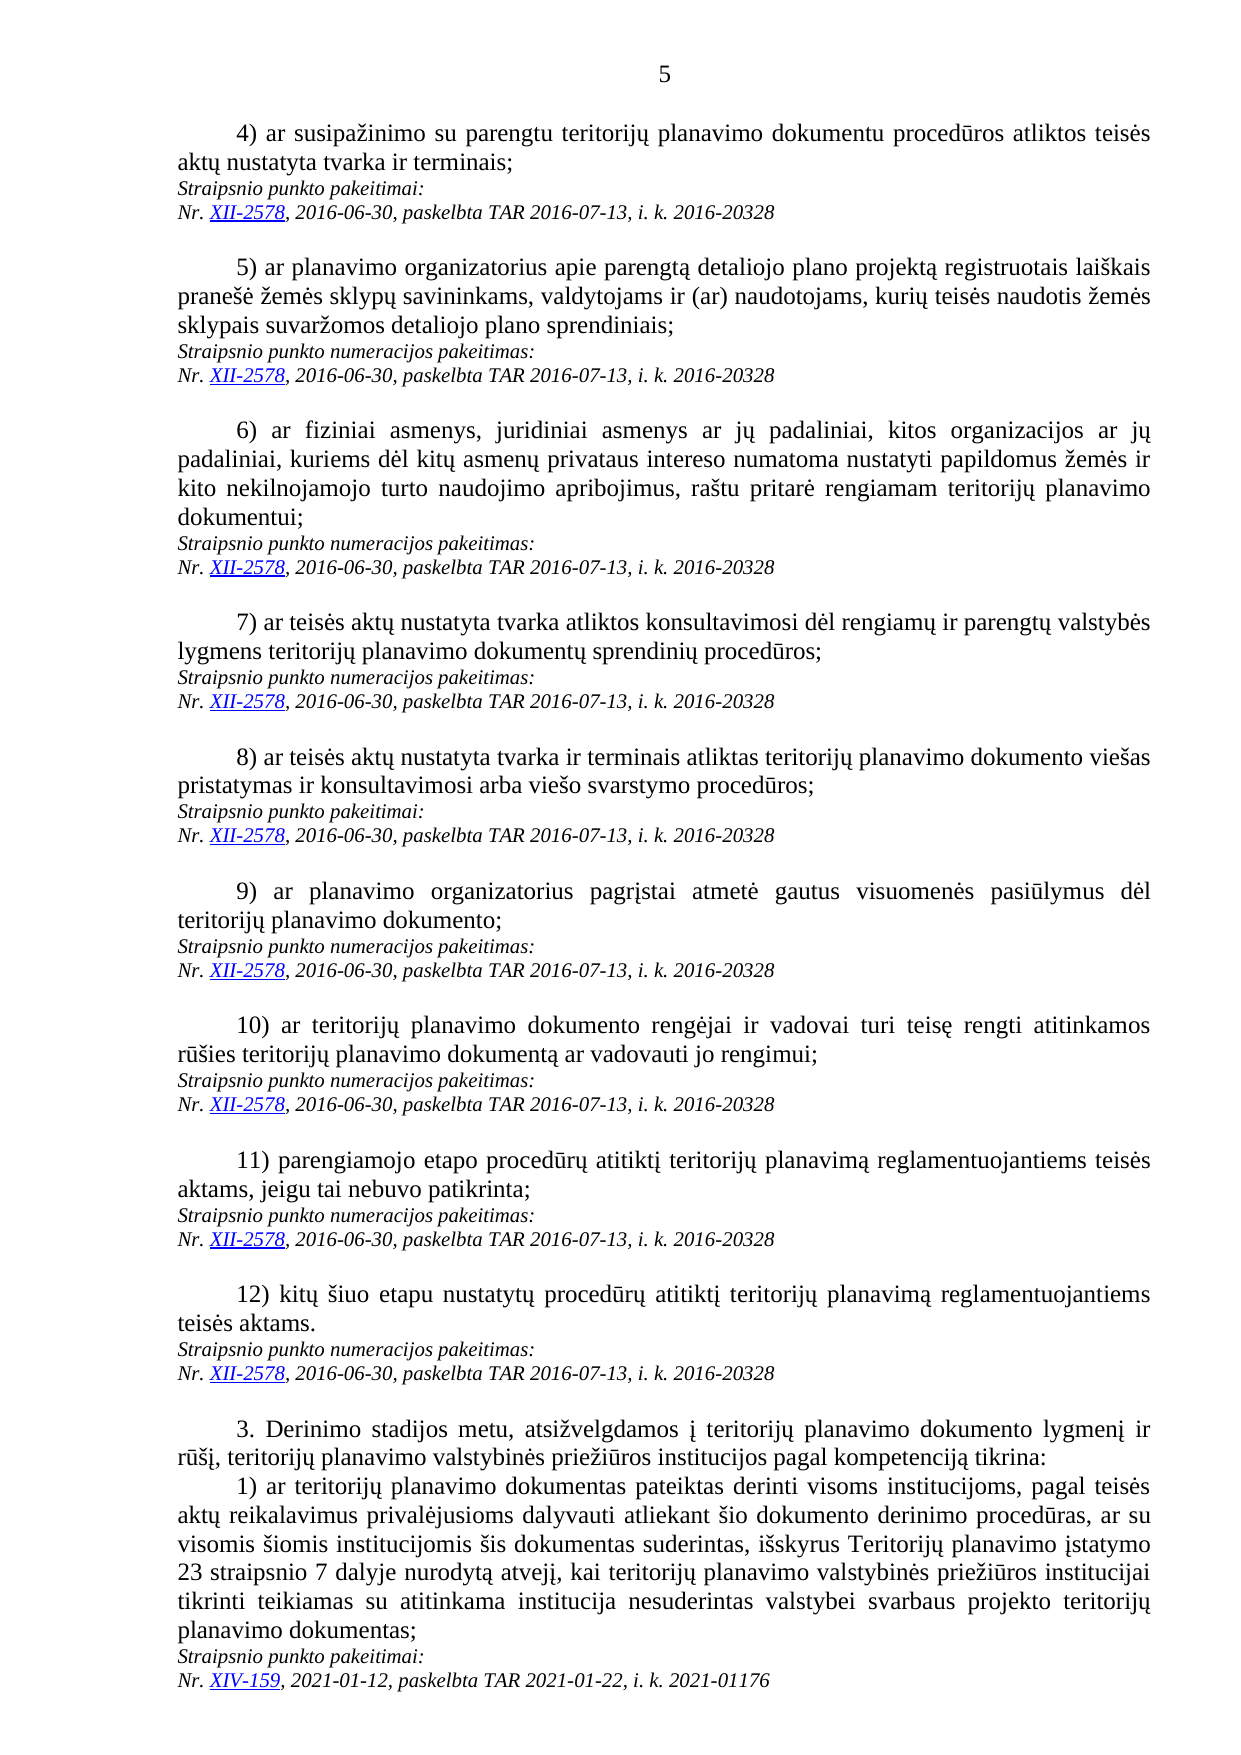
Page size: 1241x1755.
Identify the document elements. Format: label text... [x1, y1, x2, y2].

text Nr. XII-2578, 2016-06-30, paskelbta TAR 2016-07-13, i. k. 2016-20328 [177, 363, 1152, 387]
text Nr. XII-2578, 2016-06-30, paskelbta TAR 2016-07-13, i. k. 2016-20328 [177, 689, 1152, 713]
text 3. Derinimo stadijos metu, atsižvelgdamos į teritorijų planavimo dokumento lygmenį ir rūšį, teritorijų planavimo valstybinės priežiūros institucijos pagal kompetenciją tikrina: [177, 1414, 1152, 1471]
text Nr. XII-2578, 2016-06-30, paskelbta TAR 2016-07-13, i. k. 2016-20328 [177, 823, 1152, 847]
text Straipsnio punkto pakeitimai: [177, 799, 1152, 823]
text Nr. XII-2578, 2016-06-30, paskelbta TAR 2016-07-13, i. k. 2016-20328 [177, 200, 1152, 224]
text Nr. XII-2578, 2016-06-30, paskelbta TAR 2016-07-13, i. k. 2016-20328 [177, 555, 1152, 579]
text 9) ar planavimo organizatorius pagrįstai atmetė gautus visuomenės pasiūlymus dėl teritorijų planavimo dokumento; [177, 876, 1152, 934]
text 8) ar teisės aktų nustatyta tvarka ir terminais atliktas teritorijų planavimo dokumento viešas pristatymas ir konsultavimosi arba viešo svarstymo procedūros; [177, 742, 1152, 799]
text 6) ar fiziniai asmenys, juridiniai asmenys ar jų padaliniai, kitos organizacijos ar jų padaliniai, kuriems dėl kitų asmenų privataus intereso numatoma nustatyti papildomus žemės ir kito nekilnojamojo turto naudojimo apribojimus, raštu pritarė rengiamam teritorijų planavimo dokumentui; [177, 416, 1152, 531]
text Straipsnio punkto pakeitimai: [177, 176, 1152, 200]
text 4) ar susipažinimo su parengtu teritorijų planavimo dokumentu procedūros atliktos teisės aktų nustatyta tvarka ir terminais; [177, 118, 1152, 176]
text Nr. XIV-159, 2021-01-12, paskelbta TAR 2021-01-22, i. k. 2021-01176 [177, 1668, 1152, 1692]
text 1) ar teritorijų planavimo dokumentas pateiktas derinti visoms institucijoms, pagal teisės aktų reikalavimus privalėjusioms dalyvauti atliekant šio dokumento derinimo procedūras, ar su visomis šiomis institucijomis šis dokumentas suderintas, išskyrus Teritorijų planavimo įstatymo 23 straipsnio 7 dalyje nurodytą atvejį, kai teritorijų planavimo valstybinės priežiūros institucijai tikrinti teikiamas su atitinkama institucija nesuderintas valstybei svarbaus projekto teritorijų planavimo dokumentas; [177, 1471, 1152, 1644]
text 12) kitų šiuo etapu nustatytų procedūrų atitiktį teritorijų planavimą reglamentuojantiems teisės aktams. [177, 1279, 1152, 1337]
text Straipsnio punkto numeracijos pakeitimas: [177, 1202, 1152, 1227]
text 7) ar teisės aktų nustatyta tvarka atliktos konsultavimosi dėl rengiamų ir parengtų valstybės lygmens teritorijų planavimo dokumentų sprendinių procedūros; [177, 607, 1152, 665]
text Nr. XII-2578, 2016-06-30, paskelbta TAR 2016-07-13, i. k. 2016-20328 [177, 1227, 1152, 1251]
text Straipsnio punkto numeracijos pakeitimas: [177, 339, 1152, 363]
text Nr. XII-2578, 2016-06-30, paskelbta TAR 2016-07-13, i. k. 2016-20328 [177, 1092, 1152, 1116]
text Straipsnio punkto numeracijos pakeitimas: [177, 665, 1152, 689]
text Straipsnio punkto numeracijos pakeitimas: [177, 531, 1152, 555]
text Straipsnio punkto pakeitimai: [177, 1644, 1152, 1668]
text Nr. XII-2578, 2016-06-30, paskelbta TAR 2016-07-13, i. k. 2016-20328 [177, 1361, 1152, 1385]
text 5) ar planavimo organizatorius apie parengtą detaliojo plano projektą registruotais laiškais pranešė žemės sklypų savininkams, valdytojams ir (ar) naudotojams, kurių teisės naudotis žemės sklypais suvaržomos detaliojo plano sprendiniais; [177, 252, 1152, 339]
text 10) ar teritorijų planavimo dokumento rengėjai ir vadovai turi teisę rengti atitinkamos rūšies teritorijų planavimo dokumentą ar vadovauti jo rengimui; [177, 1011, 1152, 1068]
text Nr. XII-2578, 2016-06-30, paskelbta TAR 2016-07-13, i. k. 2016-20328 [177, 958, 1152, 982]
text Straipsnio punkto numeracijos pakeitimas: [177, 1068, 1152, 1092]
text Straipsnio punkto numeracijos pakeitimas: [177, 934, 1152, 958]
text 11) parengiamojo etapo procedūrų atitiktį teritorijų planavimą reglamentuojantiems teisės aktams, jeigu tai nebuvo patikrinta; [177, 1145, 1152, 1202]
text Straipsnio punkto numeracijos pakeitimas: [177, 1337, 1152, 1361]
